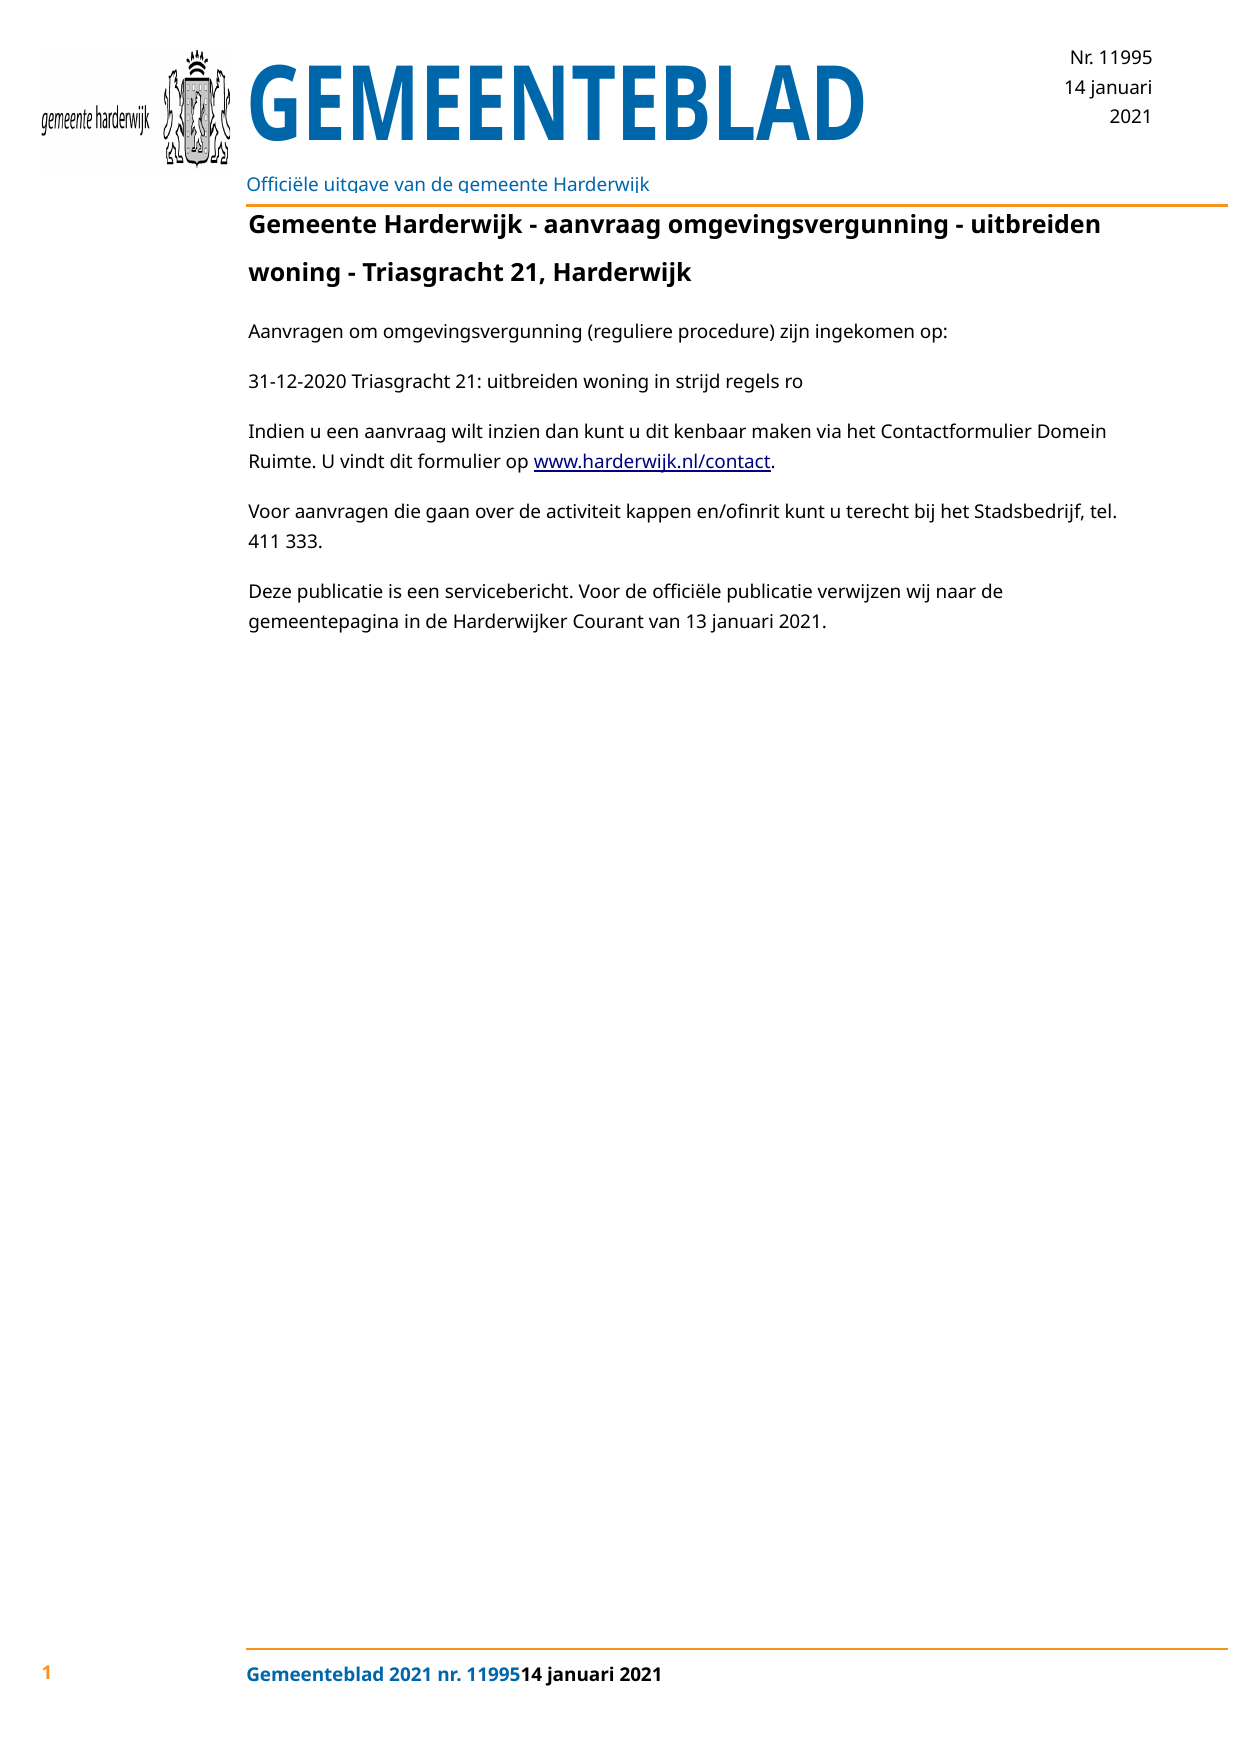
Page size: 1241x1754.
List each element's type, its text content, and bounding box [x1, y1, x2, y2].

text 31-12-2020 Triasgracht 21: uitbreiden woning in strijd regels ro [248, 368, 1152, 394]
text Voor aanvragen die gaan over de activiteit kappen en/ofinrit kunt u terecht bij het Stadsbedrijf, tel. 411 333. [248, 499, 1152, 554]
text Deze publicatie is een servicebericht. Voor de officiële publicatie verwijzen wij naar de gemeentepagina in de Harderwijker Courant van 13 januari 2021. [248, 579, 1152, 634]
picture [41, 47, 231, 172]
text Indien u een aanvraag wilt inzien dan kunt u dit kenbaar maken via het Contactformulier Domein Ruimte. U vindt dit formulier op www.harderwijk.nl/contact. [248, 419, 1152, 474]
text Aanvragen om omgevingsvergunning (reguliere procedure) zijn ingekomen op: [248, 318, 1152, 344]
text Gemeente Harderwijk - aanvraag omgevingsvergunning - uitbreiden woning - Triasgracht 21, Harderwijk [248, 207, 1152, 288]
